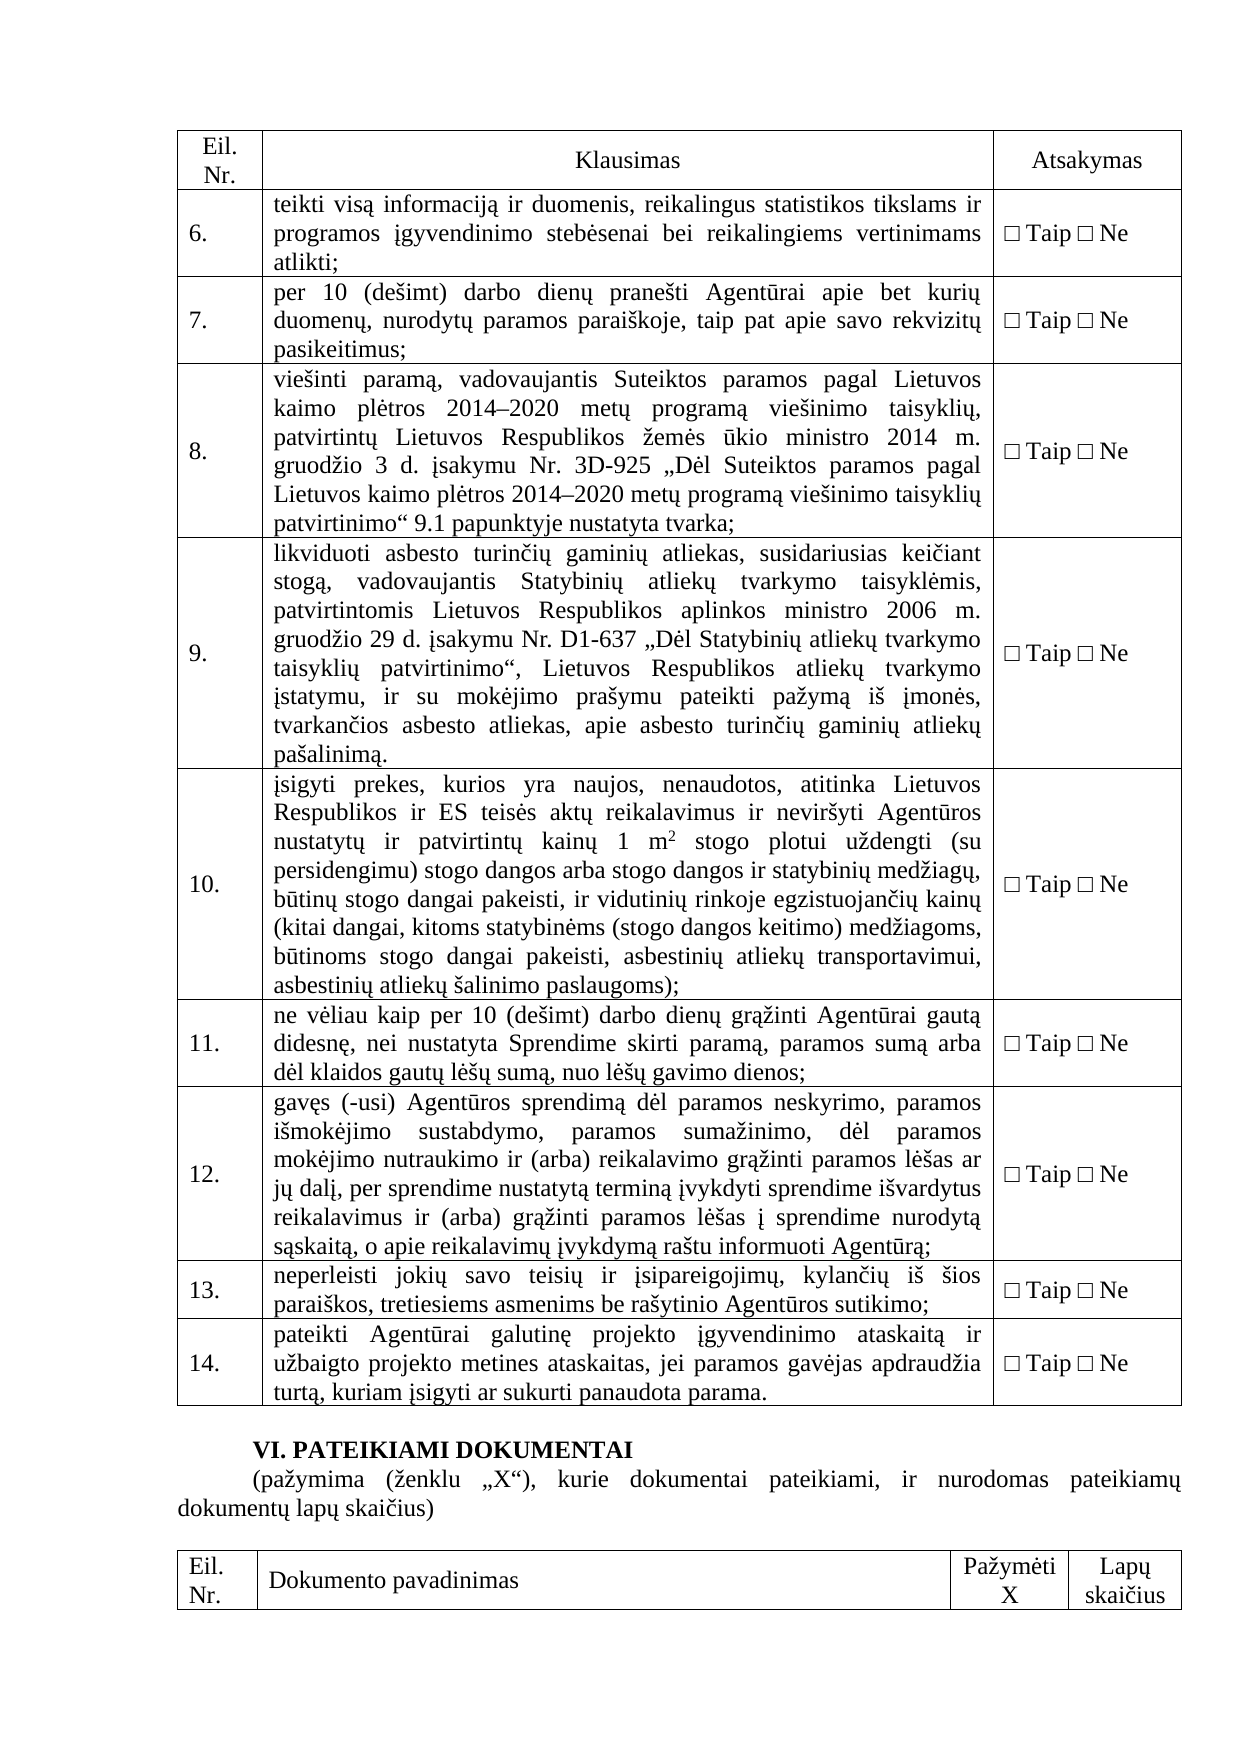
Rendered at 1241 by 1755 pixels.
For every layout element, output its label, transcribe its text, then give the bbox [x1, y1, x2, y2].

table_cell □ Taip □ Ne [994, 769, 1181, 999]
table_cell □ Taip □ Ne [994, 538, 1181, 768]
table_cell pateikti Agentūrai galutinę projekto įgyvendinimo ataskaitą ir užbaigto projekto metines ataskaitas, jei paramos gavėjas apdraudžia turtą, kuriam įsigyti ar sukurti panaudota parama. [263, 1319, 993, 1405]
table_cell □ Taip □ Ne [994, 190, 1181, 276]
table_cell 6. [178, 190, 262, 276]
table_cell □ Taip □ Ne [994, 1319, 1181, 1405]
table_cell 7. [178, 277, 262, 363]
table_cell teikti visą informaciją ir duomenis, reikalingus statistikos tikslams ir programos įgyvendinimo stebėsenai bei reikalingiems vertinimams atlikti; [263, 190, 993, 276]
table_header Pažymėti X [951, 1551, 1068, 1609]
table_cell viešinti paramą, vadovaujantis Suteiktos paramos pagal Lietuvos kaimo plėtros 2014–2020 metų programą viešinimo taisyklių, patvirtintų Lietuvos Respublikos žemės ūkio ministro 2014 m. gruodžio 3 d. įsakymu Nr. 3D-925 „Dėl Suteiktos paramos pagal Lietuvos kaimo plėtros 2014–2020 metų programą viešinimo taisyklių patvirtinimo“ 9.1 papunktyje nustatyta tvarka; [263, 364, 993, 537]
table_header Eil. Nr. [178, 1551, 257, 1609]
table_cell gavęs (-usi) Agentūros sprendimą dėl paramos neskyrimo, paramos išmokėjimo sustabdymo, paramos sumažinimo, dėl paramos mokėjimo nutraukimo ir (arba) reikalavimo grąžinti paramos lėšas ar jų dalį, per sprendime nustatytą terminą įvykdyti sprendime išvardytus reikalavimus ir (arba) grąžinti paramos lėšas į sprendime nurodytą sąskaitą, o apie reikalavimų įvykdymą raštu informuoti Agentūrą; [263, 1087, 993, 1259]
table_cell neperleisti jokių savo teisių ir įsipareigojimų, kylančių iš šios paraiškos, tretiesiems asmenims be rašytinio Agentūros sutikimo; [263, 1261, 993, 1318]
text VI. PATEIKIAMI DOKUMENTAI [177, 1435, 1181, 1464]
table_cell 9. [178, 538, 262, 768]
table_header Eil. Nr. [178, 131, 262, 188]
text (pažymima (ženklu „X“), kurie dokumentai pateikiami, ir nurodomas pateikiamų dokumentų lapų skaičius) [177, 1464, 1181, 1521]
table_cell 10. [178, 769, 262, 999]
table_cell 12. [178, 1087, 262, 1259]
table_cell 14. [178, 1319, 262, 1405]
table_cell □ Taip □ Ne [994, 1087, 1181, 1259]
table_cell □ Taip □ Ne [994, 277, 1181, 363]
table_cell 8. [178, 364, 262, 537]
table_header Dokumento pavadinimas [258, 1551, 950, 1609]
table_cell □ Taip □ Ne [994, 364, 1181, 537]
table_header Lapų skaičius [1069, 1551, 1181, 1609]
table_cell įsigyti prekes, kurios yra naujos, nenaudotos, atitinka Lietuvos Respublikos ir ES teisės aktų reikalavimus ir neviršyti Agentūros nustatytų ir patvirtintų kainų 1 m2 stogo plotui uždengti (su persidengimu) stogo dangos arba stogo dangos ir statybinių medžiagų, būtinų stogo dangai pakeisti, ir vidutinių rinkoje egzistuojančių kainų (kitai dangai, kitoms statybinėms (stogo dangos keitimo) medžiagoms, būtinoms stogo dangai pakeisti, asbestinių atliekų transportavimui, asbestinių atliekų šalinimo paslaugoms); [263, 769, 993, 999]
table_cell ne vėliau kaip per 10 (dešimt) darbo dienų grąžinti Agentūrai gautą didesnę, nei nustatyta Sprendime skirti paramą, paramos sumą arba dėl klaidos gautų lėšų sumą, nuo lėšų gavimo dienos; [263, 1000, 993, 1086]
table_cell □ Taip □ Ne [994, 1261, 1181, 1318]
table_header Atsakymas [994, 131, 1181, 188]
table_cell 11. [178, 1000, 262, 1086]
table_cell likviduoti asbesto turinčių gaminių atliekas, susidariusias keičiant stogą, vadovaujantis Statybinių atliekų tvarkymo taisyklėmis, patvirtintomis Lietuvos Respublikos aplinkos ministro 2006 m. gruodžio 29 d. įsakymu Nr. D1-637 „Dėl Statybinių atliekų tvarkymo taisyklių patvirtinimo“, Lietuvos Respublikos atliekų tvarkymo įstatymu, ir su mokėjimo prašymu pateikti pažymą iš įmonės, tvarkančios asbesto atliekas, apie asbesto turinčių gaminių atliekų pašalinimą. [263, 538, 993, 768]
table_cell 13. [178, 1261, 262, 1318]
table_cell □ Taip □ Ne [994, 1000, 1181, 1086]
table_cell per 10 (dešimt) darbo dienų pranešti Agentūrai apie bet kurių duomenų, nurodytų paramos paraiškoje, taip pat apie savo rekvizitų pasikeitimus; [263, 277, 993, 363]
table_header Klausimas [263, 131, 993, 188]
